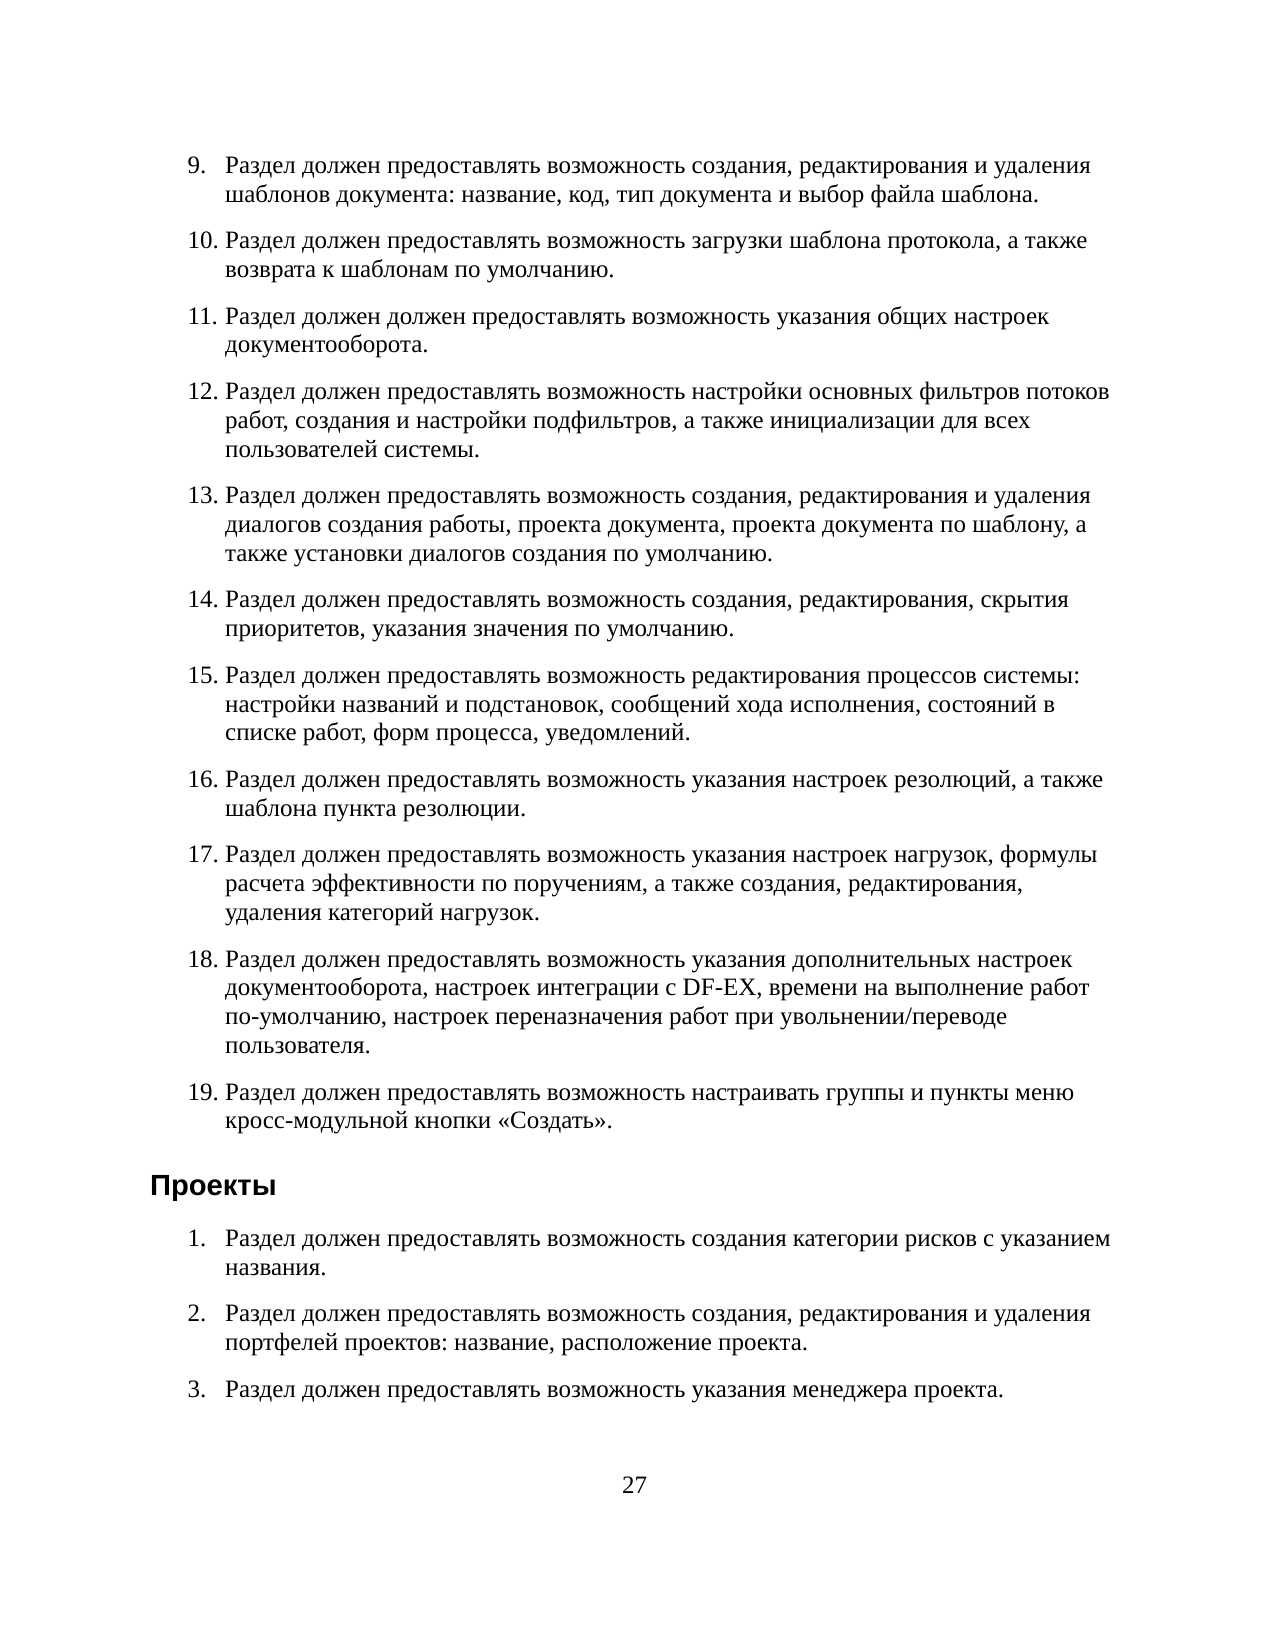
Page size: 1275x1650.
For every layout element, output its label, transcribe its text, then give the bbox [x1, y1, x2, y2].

list Раздел должен предоставлять возможность создания, редактирования и удаления шаблонов документа: название, код, тип документа и выбор файла шаблона. [187, 150, 1125, 207]
subtitle Проекты [150, 1168, 1125, 1202]
list Раздел должен предоставлять возможность указания дополнительных настроек документооборота, настроек интеграции с DF-EX, времени на выполнение работ по-умолчанию, настроек переназначения работ при увольнении/переводе пользователя. [187, 944, 1125, 1059]
list Раздел должен предоставлять возможность указания настроек нагрузок, формулы расчета эффективности по поручениям, а также создания, редактирования, удаления категорий нагрузок. [187, 839, 1125, 926]
list Раздел должен предоставлять возможность указания настроек резолюций, а также шаблона пункта резолюции. [187, 764, 1125, 822]
list Раздел должен предоставлять возможность создания, редактирования, скрытия приоритетов, указания значения по умолчанию. [187, 584, 1125, 642]
list Раздел должен предоставлять возможность создания, редактирования и удаления диалогов создания работы, проекта документа, проекта документа по шаблону, а также установки диалогов создания по умолчанию. [187, 480, 1125, 567]
list Раздел должен предоставлять возможность настройки основных фильтров потоков работ, создания и настройки подфильтров, а также инициализации для всех пользователей системы. [187, 376, 1125, 462]
list Раздел должен предоставлять возможность создания категории рисков с указанием названия. [187, 1223, 1125, 1281]
list Раздел должен предоставлять возможность создания, редактирования и удаления портфелей проектов: название, расположение проекта. [187, 1298, 1125, 1356]
list Раздел должен предоставлять возможность указания менеджера проекта. [187, 1374, 1125, 1403]
list Раздел должен предоставлять возможность редактирования процессов системы: настройки названий и подстановок, сообщений хода исполнения, состояний в списке работ, форм процесса, уведомлений. [187, 660, 1125, 746]
list Раздел должен предоставлять возможность загрузки шаблона протокола, а также возврата к шаблонам по умолчанию. [187, 225, 1125, 283]
list Раздел должен должен предоставлять возможность указания общих настроек документооборота. [187, 301, 1125, 358]
list Раздел должен предоставлять возможность настраивать группы и пункты меню кросс-модульной кнопки «Создать». [187, 1077, 1125, 1134]
